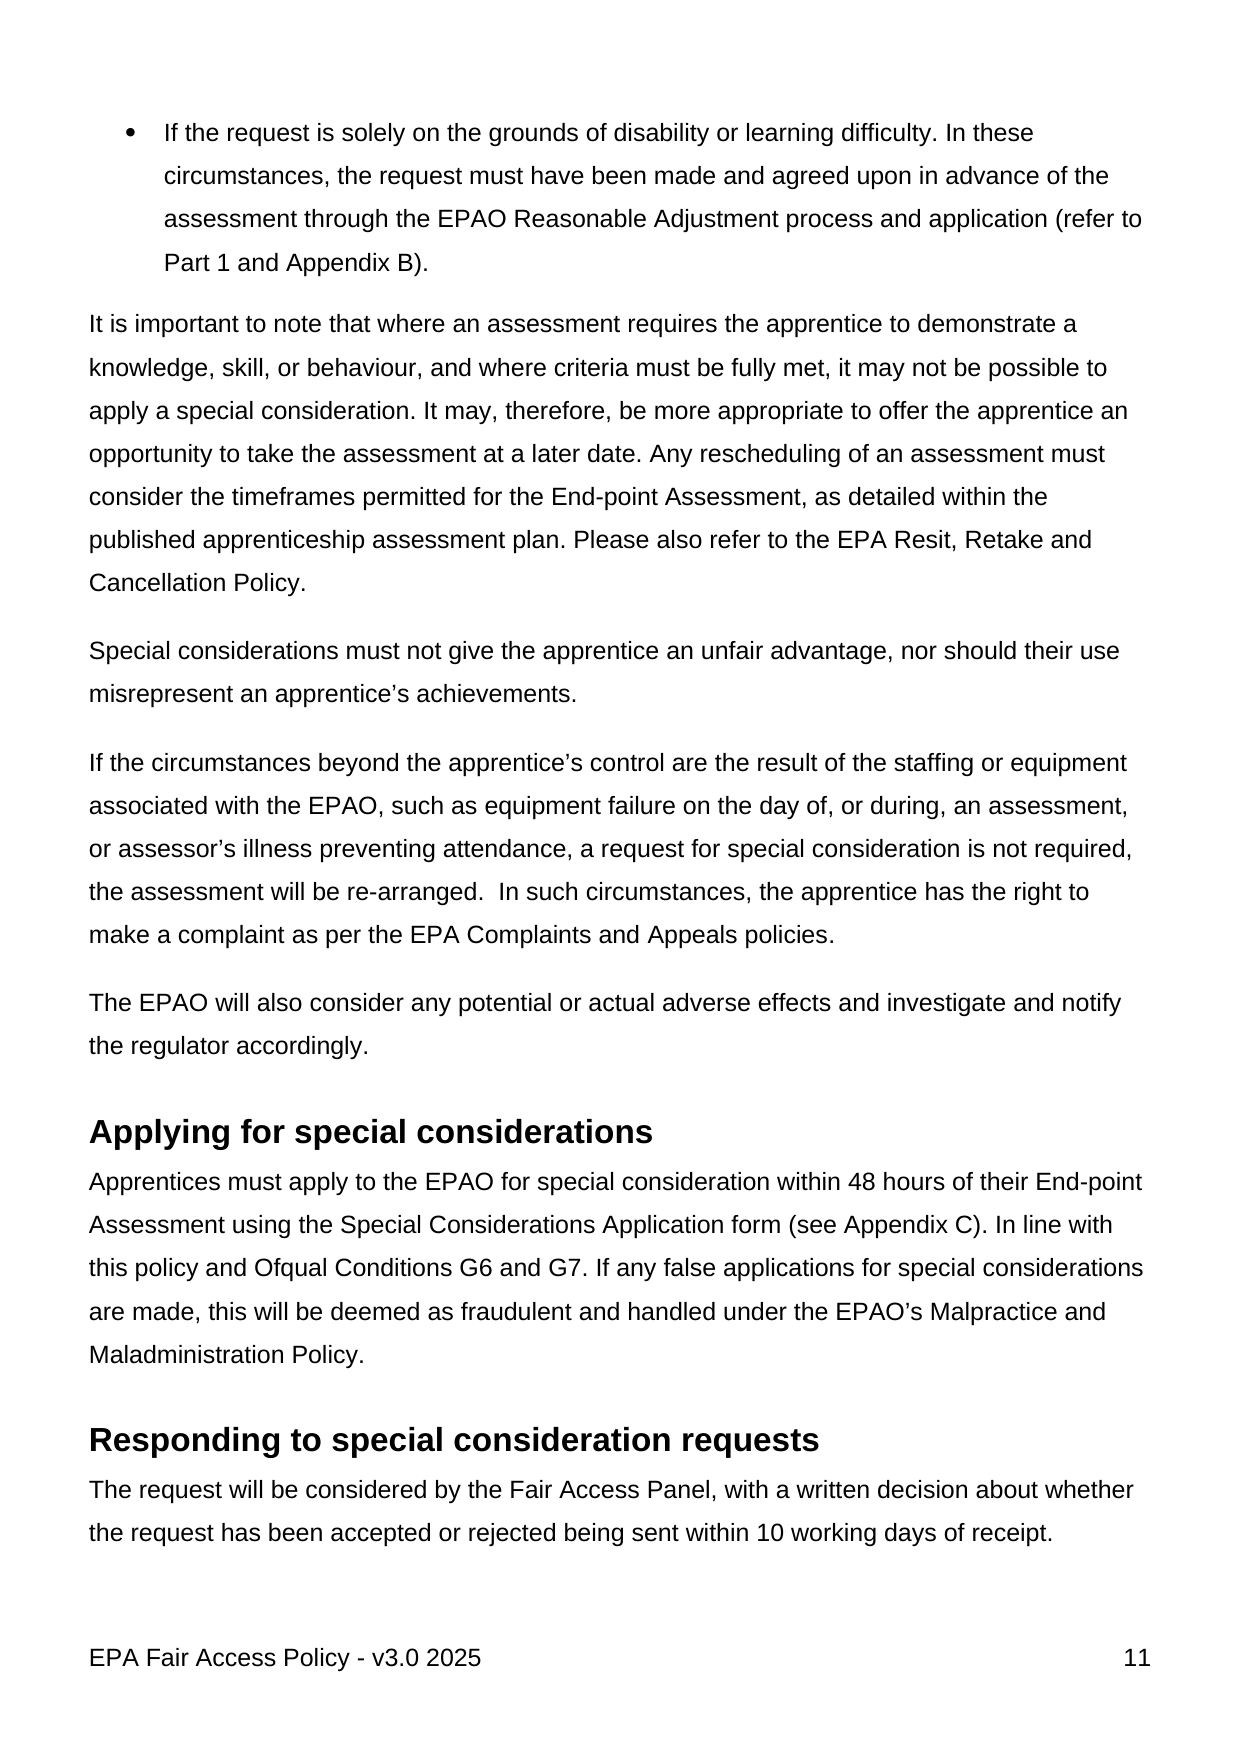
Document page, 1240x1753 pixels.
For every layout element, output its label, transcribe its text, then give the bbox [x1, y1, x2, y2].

subtitle Responding to special consideration requests [89, 1420, 1151, 1459]
list If the request is solely on the grounds of disability or learning difficulty. In these circumstances, the request must have been made and agreed upon in advance of the assessment through the EPAO Reasonable Adjustment process and application (refer to Part 1 and Appendix B). [126, 118, 1151, 276]
subtitle Applying for special considerations [89, 1112, 1151, 1150]
text It is important to note that where an assessment requires the apprentice to demonstrate a knowledge, skill, or behaviour, and where criteria must be fully met, it may not be possible to apply a special consideration. It may, therefore, be more appropriate to offer the apprentice an opportunity to take the assessment at a later date. Any rescheduling of an assessment must consider the timeframes permitted for the End-point Assessment, as detailed within the published apprenticeship assessment plan. Please also refer to the EPA Resit, Retake and Cancellation Policy. [89, 309, 1151, 597]
text If the circumstances beyond the apprentice’s control are the result of the staffing or equipment associated with the EPAO, such as equipment failure on the day of, or during, an assessment, or assessor’s illness preventing attendance, a request for special consideration is not required, the assessment will be re-arranged. In such circumstances, the apprentice has the right to make a complaint as per the EPA Complaints and Appeals policies. [89, 748, 1151, 949]
text Special considerations must not give the apprentice an unfair advantage, nor should their use misrepresent an apprentice’s achievements. [89, 636, 1151, 708]
text The request will be considered by the Fair Access Panel, with a written decision about whether the request has been accepted or rejected being sent within 10 working days of receipt. [89, 1475, 1151, 1547]
text The EPAO will also consider any potential or actual adverse effects and investigate and notify the regulator accordingly. [89, 988, 1151, 1060]
text Apprentices must apply to the EPAO for special consideration within 48 hours of their End-point Assessment using the Special Considerations Application form (see Appendix C). In line with this policy and Ofqual Conditions G6 and G7. If any false applications for special considerations are made, this will be deemed as fraudulent and handled under the EPAO’s Malpractice and Maladministration Policy. [89, 1167, 1151, 1368]
